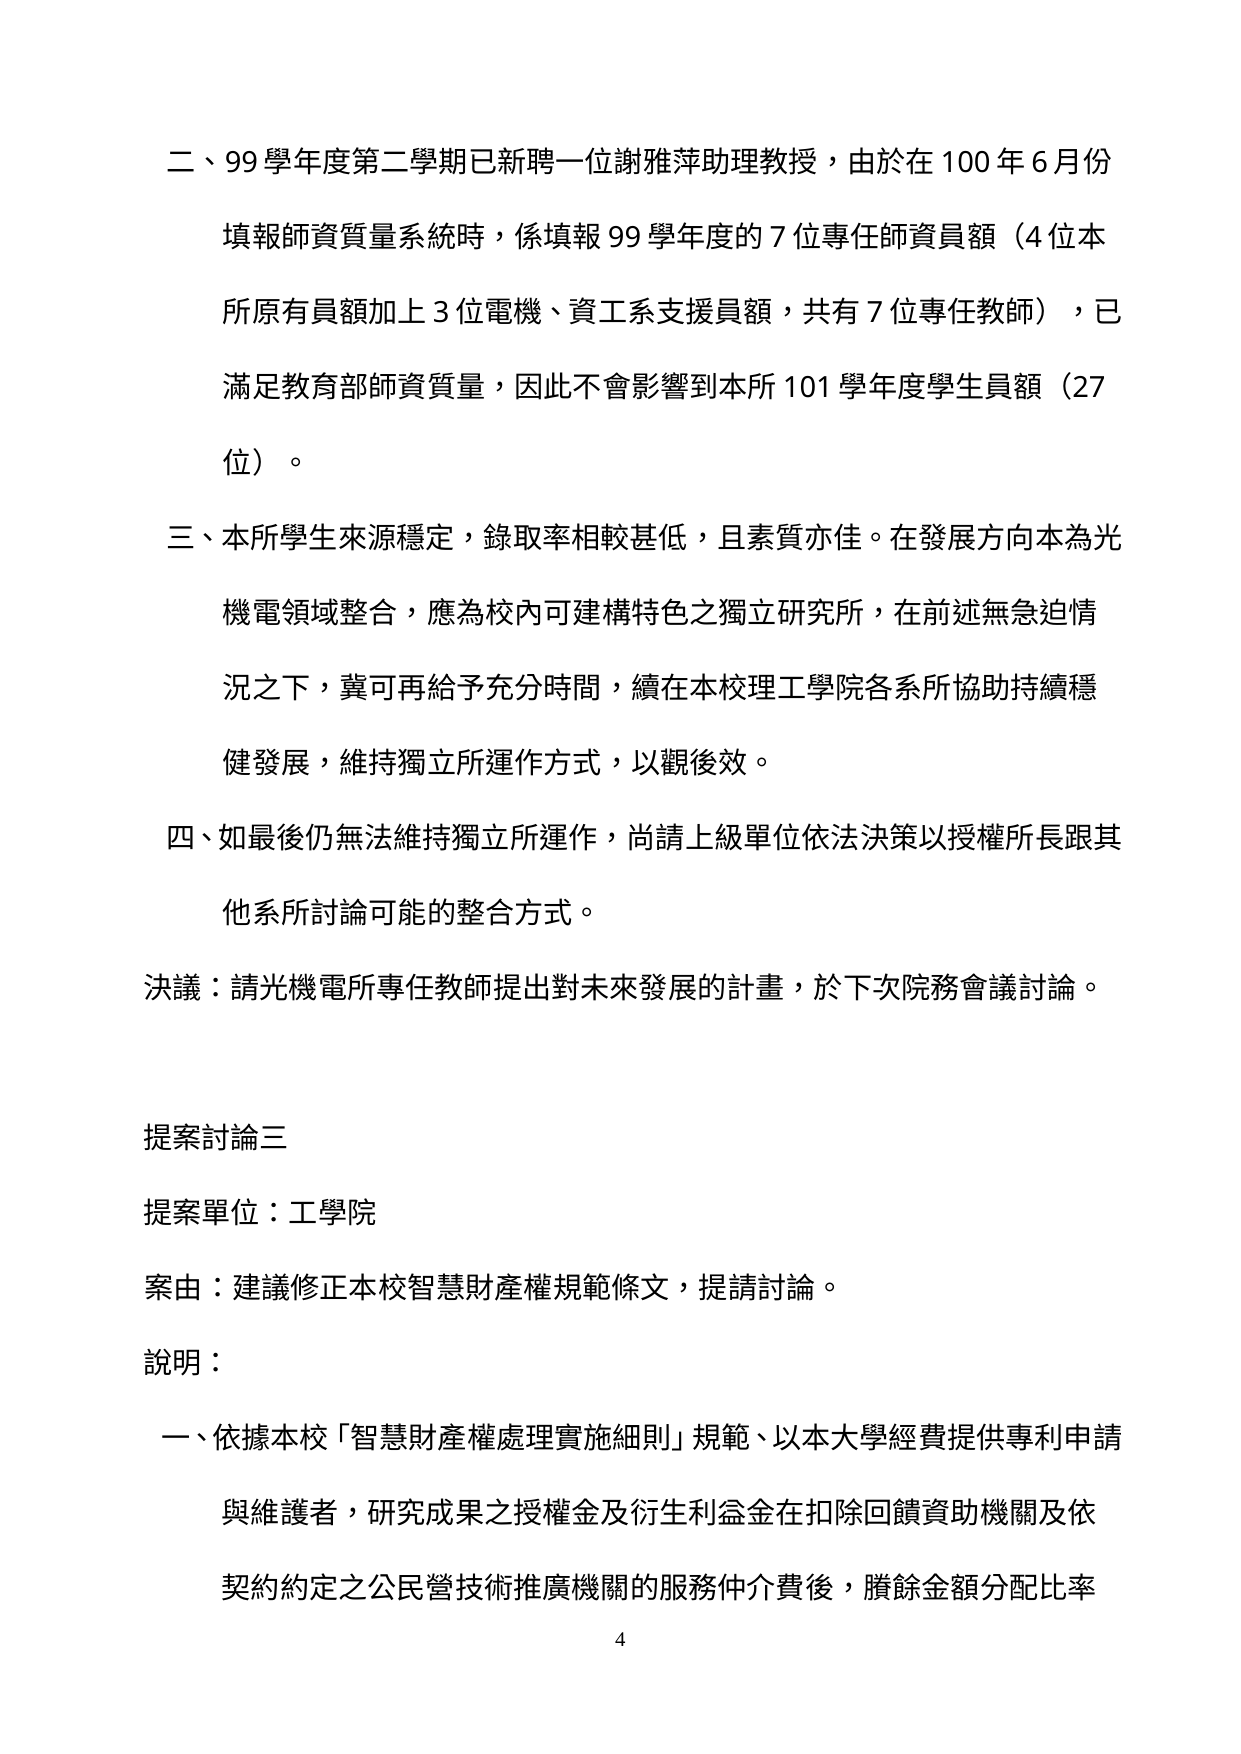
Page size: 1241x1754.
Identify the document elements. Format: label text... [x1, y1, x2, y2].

text 說明： [118, 1323, 1122, 1398]
text 決議：請光機電所專任教師提出對未來發展的計畫，於下次院務會議討論。 [118, 948, 1122, 1023]
text 四、如最後仍無法維持獨立所運作，尚請上級單位依法決策以授權所長跟其他系所討論可能的整合方式。 [166, 798, 1122, 948]
text 三、本所學生來源穩定，錄取率相較甚低，且素質亦佳。在發展方向本為光機電領域整合，應為校內可建構特色之獨立研究所，在前述無急迫情況之下，冀可再給予充分時間，續在本校理工學院各系所協助持續穩健發展，維持獨立所運作方式，以觀後效。 [166, 498, 1122, 798]
text 一、依據本校「智慧財產權處理實施細則」規範、以本大學經費提供專利申請與維護者，研究成果之授權金及衍生利益金在扣除回饋資助機關及依契約約定之公民營技術推廣機關的服務仲介費後，賸餘金額分配比率 [162, 1398, 1122, 1623]
text 案由：建議修正本校智慧財產權規範條文，提請討論。 [144, 1248, 1122, 1323]
text 提案單位：工學院 [118, 1173, 1122, 1248]
text 提案討論三 [118, 1098, 1122, 1173]
text 二、99學年度第二學期已新聘一位謝雅萍助理教授，由於在100年6月份填報師資質量系統時，係填報99學年度的7位專任師資員額（4位本所原有員額加上3位電機、資工系支援員額，共有7位專任教師），已滿足教育部師資質量，因此不會影響到本所101學年度學生員額（27位）。 [166, 123, 1122, 498]
